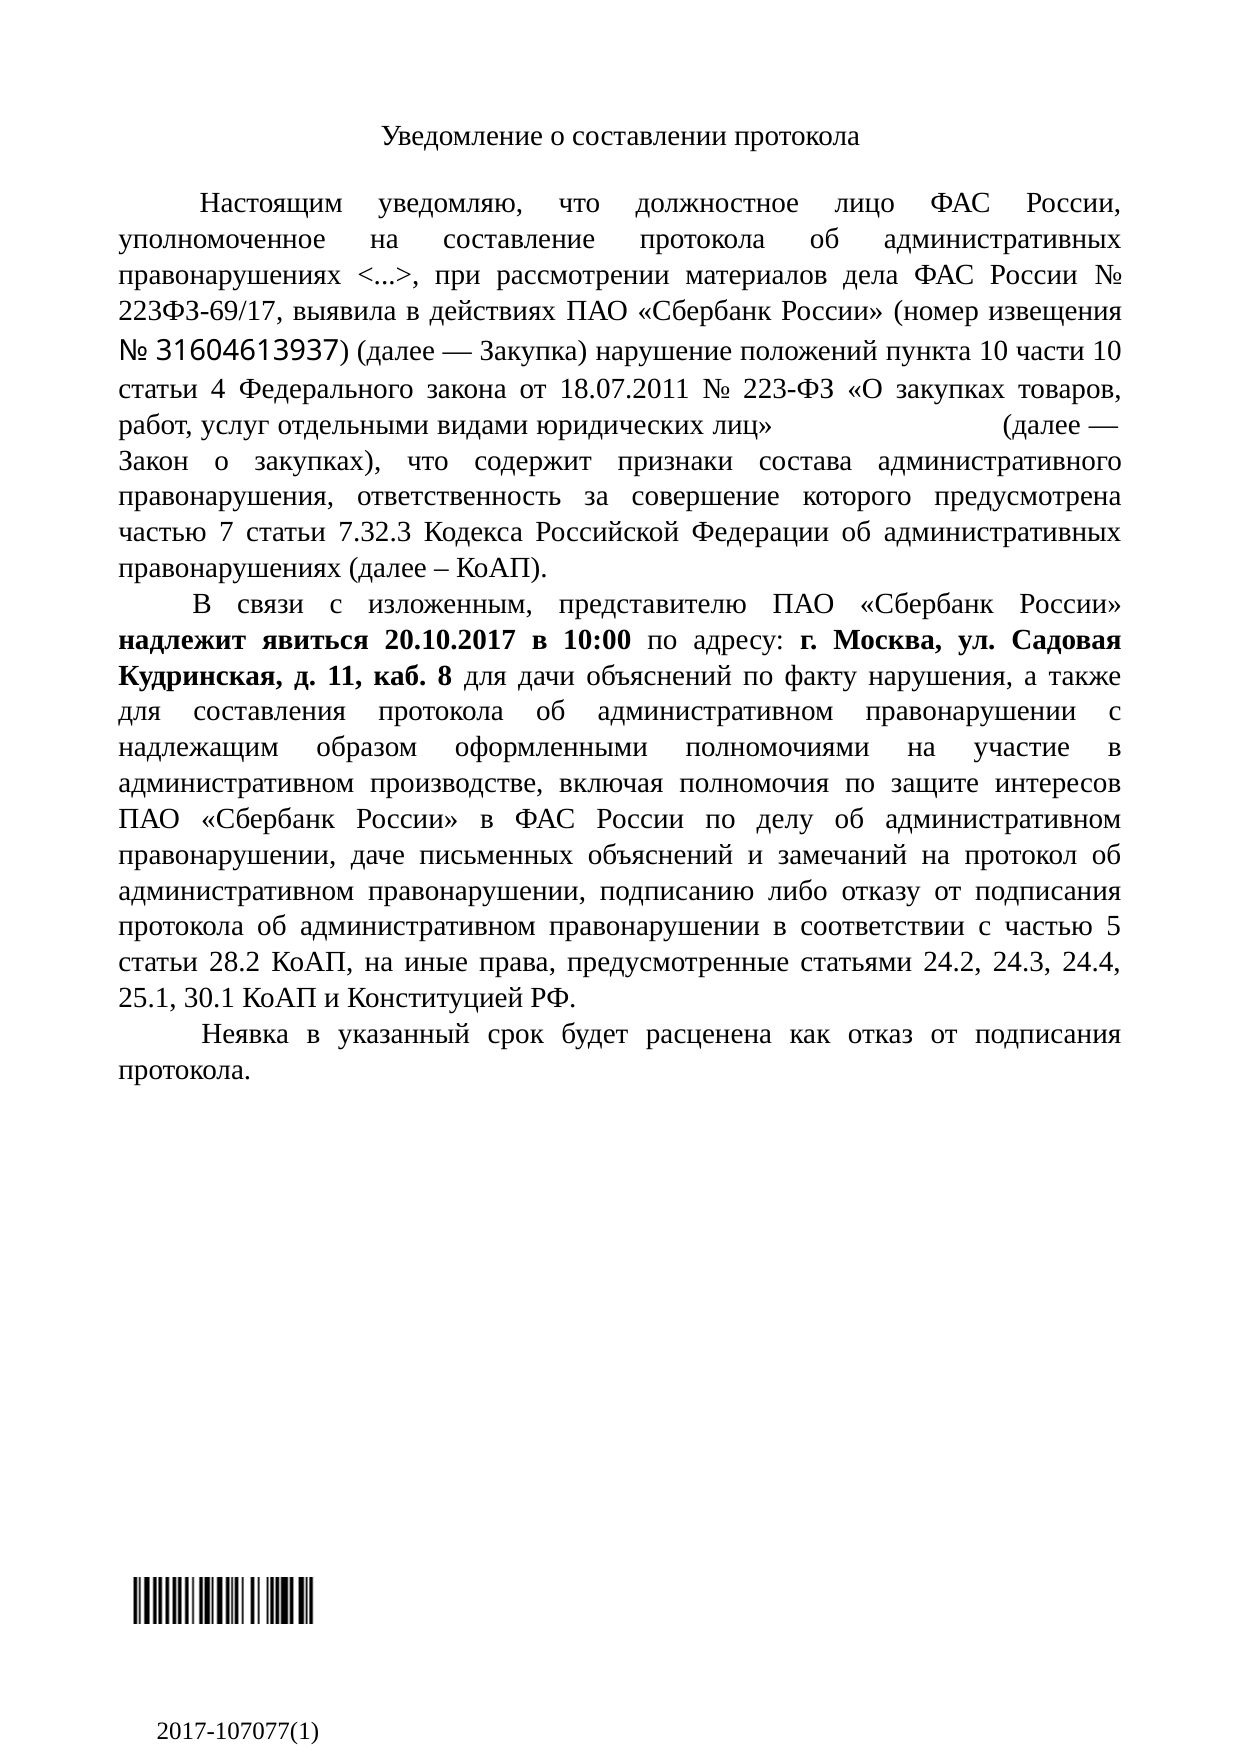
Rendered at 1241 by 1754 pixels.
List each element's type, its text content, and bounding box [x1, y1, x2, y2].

text Уведомление о составлении протокола [118, 118, 1122, 152]
text В связи с изложенным, представителю ПАО «Сбербанк России» надлежит явиться 20.10.2017 в 10:00 по адресу: г. Москва, ул. Садовая Кудринская, д. 11, каб. 8 для дачи объяснений по факту нарушения, а также для составления протокола об административном правонарушении с надлежащим образом оформленными полномочиями на участие в административном производстве, включая полномочия по защите интересов ПАО «Сбербанк России» в ФАС России по делу об административном правонарушении, даче письменных объяснений и замечаний на протокол об административном правонарушении, подписанию либо отказу от подписания протокола об административном правонарушении в соответствии с частью 5 статьи 28.2 КоАП, на иные права, предусмотренные статьями 24.2, 24.3, 24.4, 25.1, 30.1 КоАП и Конституцией РФ. [118, 586, 1122, 1014]
picture [118, 1577, 331, 1624]
text Настоящим уведомляю, что должностное лицо ФАС России, уполномоченное на составление протокола об административных правонарушениях <...>, при рассмотрении материалов дела ФАС России № 223ФЗ-69/17, выявила в действиях ПАО «Сбербанк России» (номер извещения № 31604613937) (далее — Закупка) нарушение положений пункта 10 части 10 статьи 4 Федерального закона от 18.07.2011 № 223-ФЗ «О закупках товаров, работ, услуг отдельными видами юридических лиц» (далее — Закон о закупках), что содержит признаки состава административного правонарушения, ответственность за совершение которого предусмотрена частью 7 статьи 7.32.3 Кодекса Российской Федерации об административных правонарушениях (далее – КоАП). [118, 185, 1122, 584]
text Неявка в указанный срок будет расценена как отказ от подписания протокола. [118, 1016, 1122, 1085]
